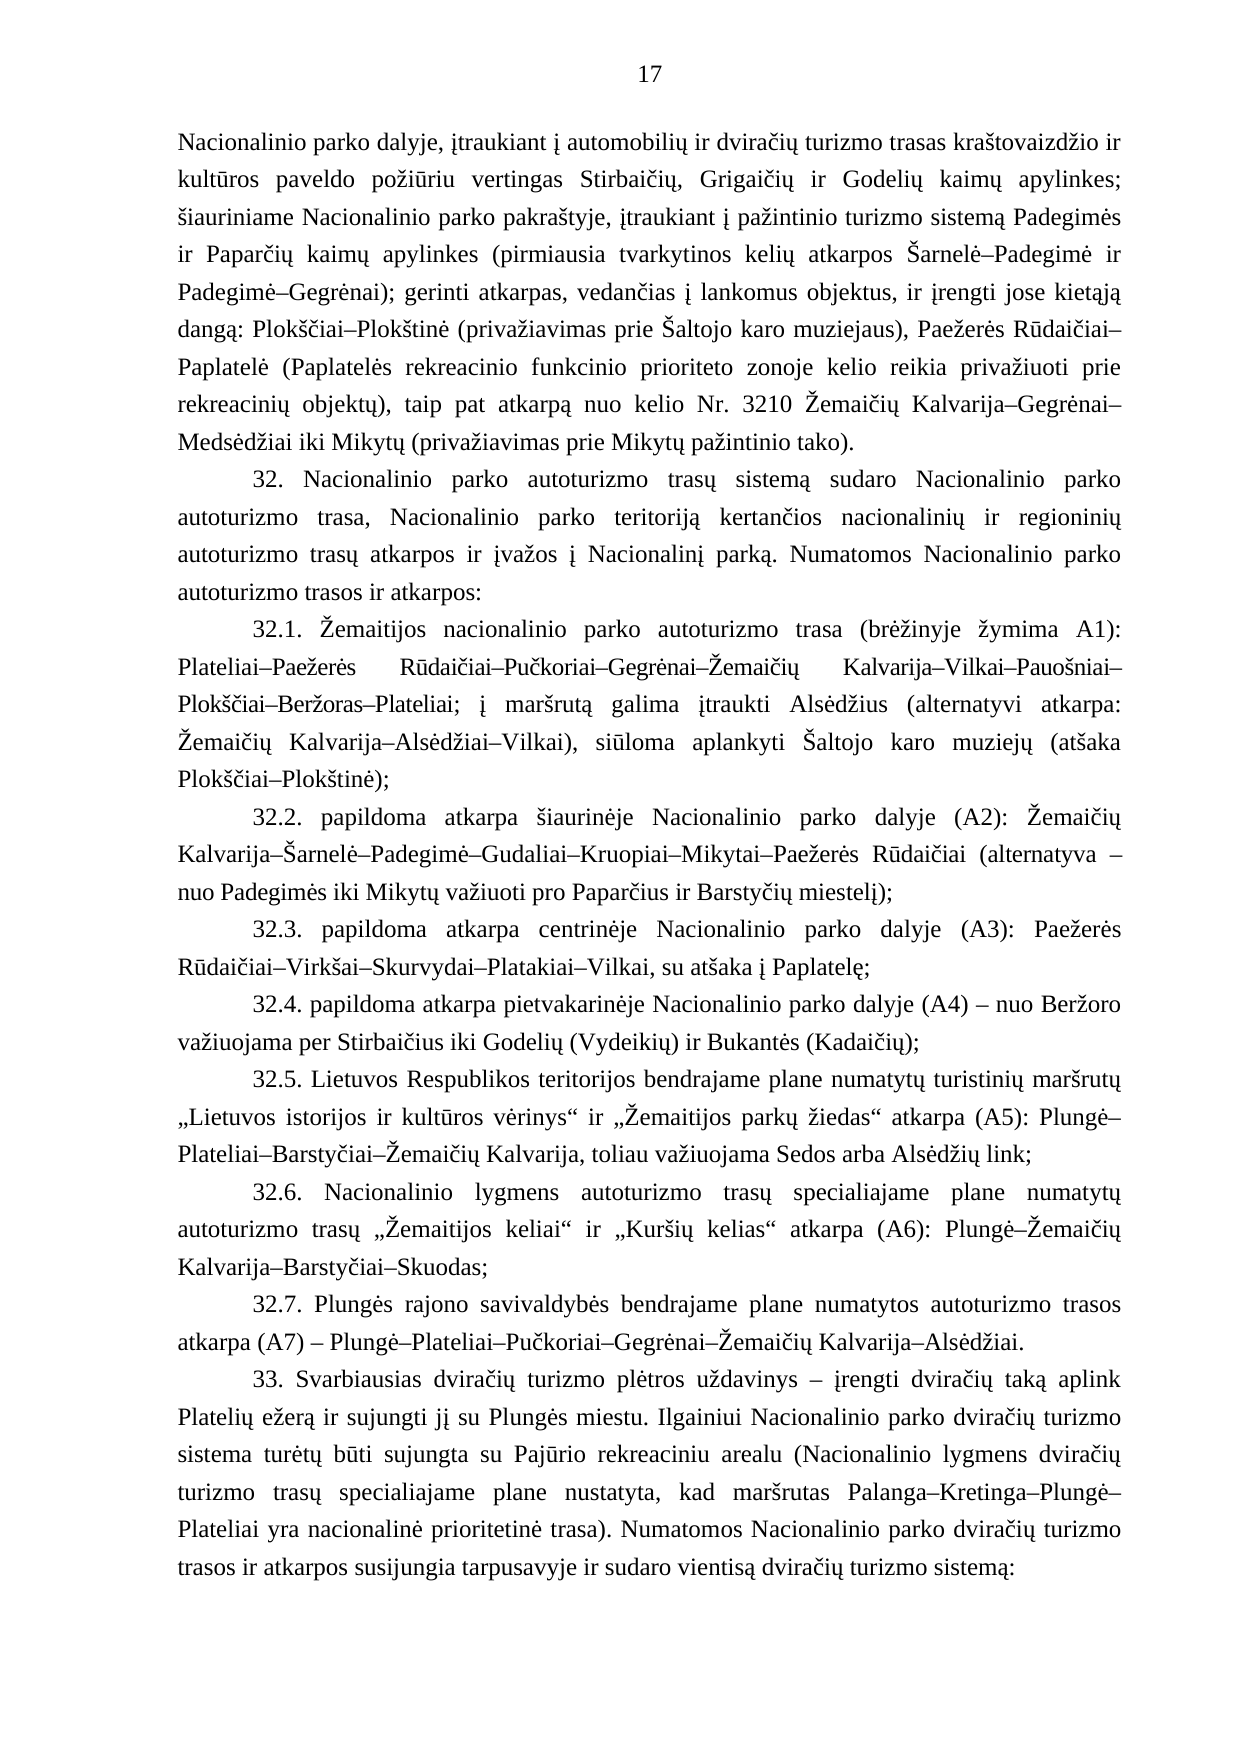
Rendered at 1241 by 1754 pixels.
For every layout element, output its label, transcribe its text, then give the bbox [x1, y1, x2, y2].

text 32.2. papildoma atkarpa šiaurinėje Nacionalinio parko dalyje (A2): Žemaičių Kalvarija–Šarnelė–Padegimė–Gudaliai–Kruopiai–Mikytai–Paežerės Rūdaičiai (alternatyva – nuo Padegimės iki Mikytų važiuoti pro Paparčius ir Barstyčių miestelį); [177, 793, 1122, 906]
text 33. Svarbiausias dviračių turizmo plėtros uždavinys – įrengti dviračių taką aplink Platelių ežerą ir sujungti jį su Plungės miestu. Ilgainiui Nacionalinio parko dviračių turizmo sistema turėtų būti sujungta su Pajūrio rekreaciniu arealu (Nacionalinio lygmens dviračių turizmo trasų specialiajame plane nustatyta, kad maršrutas Palanga–Kretinga–Plungė–Plateliai yra nacionalinė prioritetinė trasa). Numatomos Nacionalinio parko dviračių turizmo trasos ir atkarpos susijungia tarpusavyje ir sudaro vientisą dviračių turizmo sistemą: [177, 1356, 1122, 1581]
text Nacionalinio parko dalyje, įtraukiant į automobilių ir dviračių turizmo trasas kraštovaizdžio ir kultūros paveldo požiūriu vertingas Stirbaičių, Grigaičių ir Godelių kaimų apylinkes; šiauriniame Nacionalinio parko pakraštyje, įtraukiant į pažintinio turizmo sistemą Padegimės ir Paparčių kaimų apylinkes (pirmiausia tvarkytinos kelių atkarpos Šarnelė–Padegimė ir Padegimė–Gegrėnai); gerinti atkarpas, vedančias į lankomus objektus, ir įrengti jose kietąją dangą: Plokščiai–Plokštinė (privažiavimas prie Šaltojo karo muziejaus), Paežerės Rūdaičiai–Paplatelė (Paplatelės rekreacinio funkcinio prioriteto zonoje kelio reikia privažiuoti prie rekreacinių objektų), taip pat atkarpą nuo kelio Nr. 3210 Žemaičių Kalvarija–Gegrėnai–Medsėdžiai iki Mikytų (privažiavimas prie Mikytų pažintinio tako). [177, 118, 1122, 456]
text 32.5. Lietuvos Respublikos teritorijos bendrajame plane numatytų turistinių maršrutų „Lietuvos istorijos ir kultūros vėrinys“ ir „Žemaitijos parkų žiedas“ atkarpa (A5): Plungė–Plateliai–Barstyčiai–Žemaičių Kalvarija, toliau važiuojama Sedos arba Alsėdžių link; [177, 1056, 1122, 1168]
text 32.6. Nacionalinio lygmens autoturizmo trasų specialiajame plane numatytų autoturizmo trasų „Žemaitijos keliai“ ir „Kuršių kelias“ atkarpa (A6): Plungė–Žemaičių Kalvarija–Barstyčiai–Skuodas; [177, 1168, 1122, 1281]
text 32.4. papildoma atkarpa pietvakarinėje Nacionalinio parko dalyje (A4) – nuo Beržoro važiuojama per Stirbaičius iki Godelių (Vydeikių) ir Bukantės (Kadaičių); [177, 981, 1122, 1056]
text 32.7. Plungės rajono savivaldybės bendrajame plane numatytos autoturizmo trasos atkarpa (A7) – Plungė–Plateliai–Pučkoriai–Gegrėnai–Žemaičių Kalvarija–Alsėdžiai. [177, 1281, 1122, 1356]
text 32. Nacionalinio parko autoturizmo trasų sistemą sudaro Nacionalinio parko autoturizmo trasa, Nacionalinio parko teritoriją kertančios nacionalinių ir regioninių autoturizmo trasų atkarpos ir įvažos į Nacionalinį parką. Numatomos Nacionalinio parko autoturizmo trasos ir atkarpos: [177, 456, 1122, 606]
text 32.3. papildoma atkarpa centrinėje Nacionalinio parko dalyje (A3): Paežerės Rūdaičiai–Virkšai–Skurvydai–Platakiai–Vilkai, su atšaka į Paplatelę; [177, 906, 1122, 981]
text 32.1. Žemaitijos nacionalinio parko autoturizmo trasa (brėžinyje žymima A1): Plateliai–Paežerės Rūdaičiai–Pučkoriai–Gegrėnai–Žemaičių Kalvarija–Vilkai–Pauošniai–Plokščiai–Beržoras–Plateliai; į maršrutą galima įtraukti Alsėdžius (alternatyvi atkarpa: Žemaičių Kalvarija–Alsėdžiai–Vilkai), siūloma aplankyti Šaltojo karo muziejų (atšaka Plokščiai–Plokštinė); [177, 606, 1122, 793]
